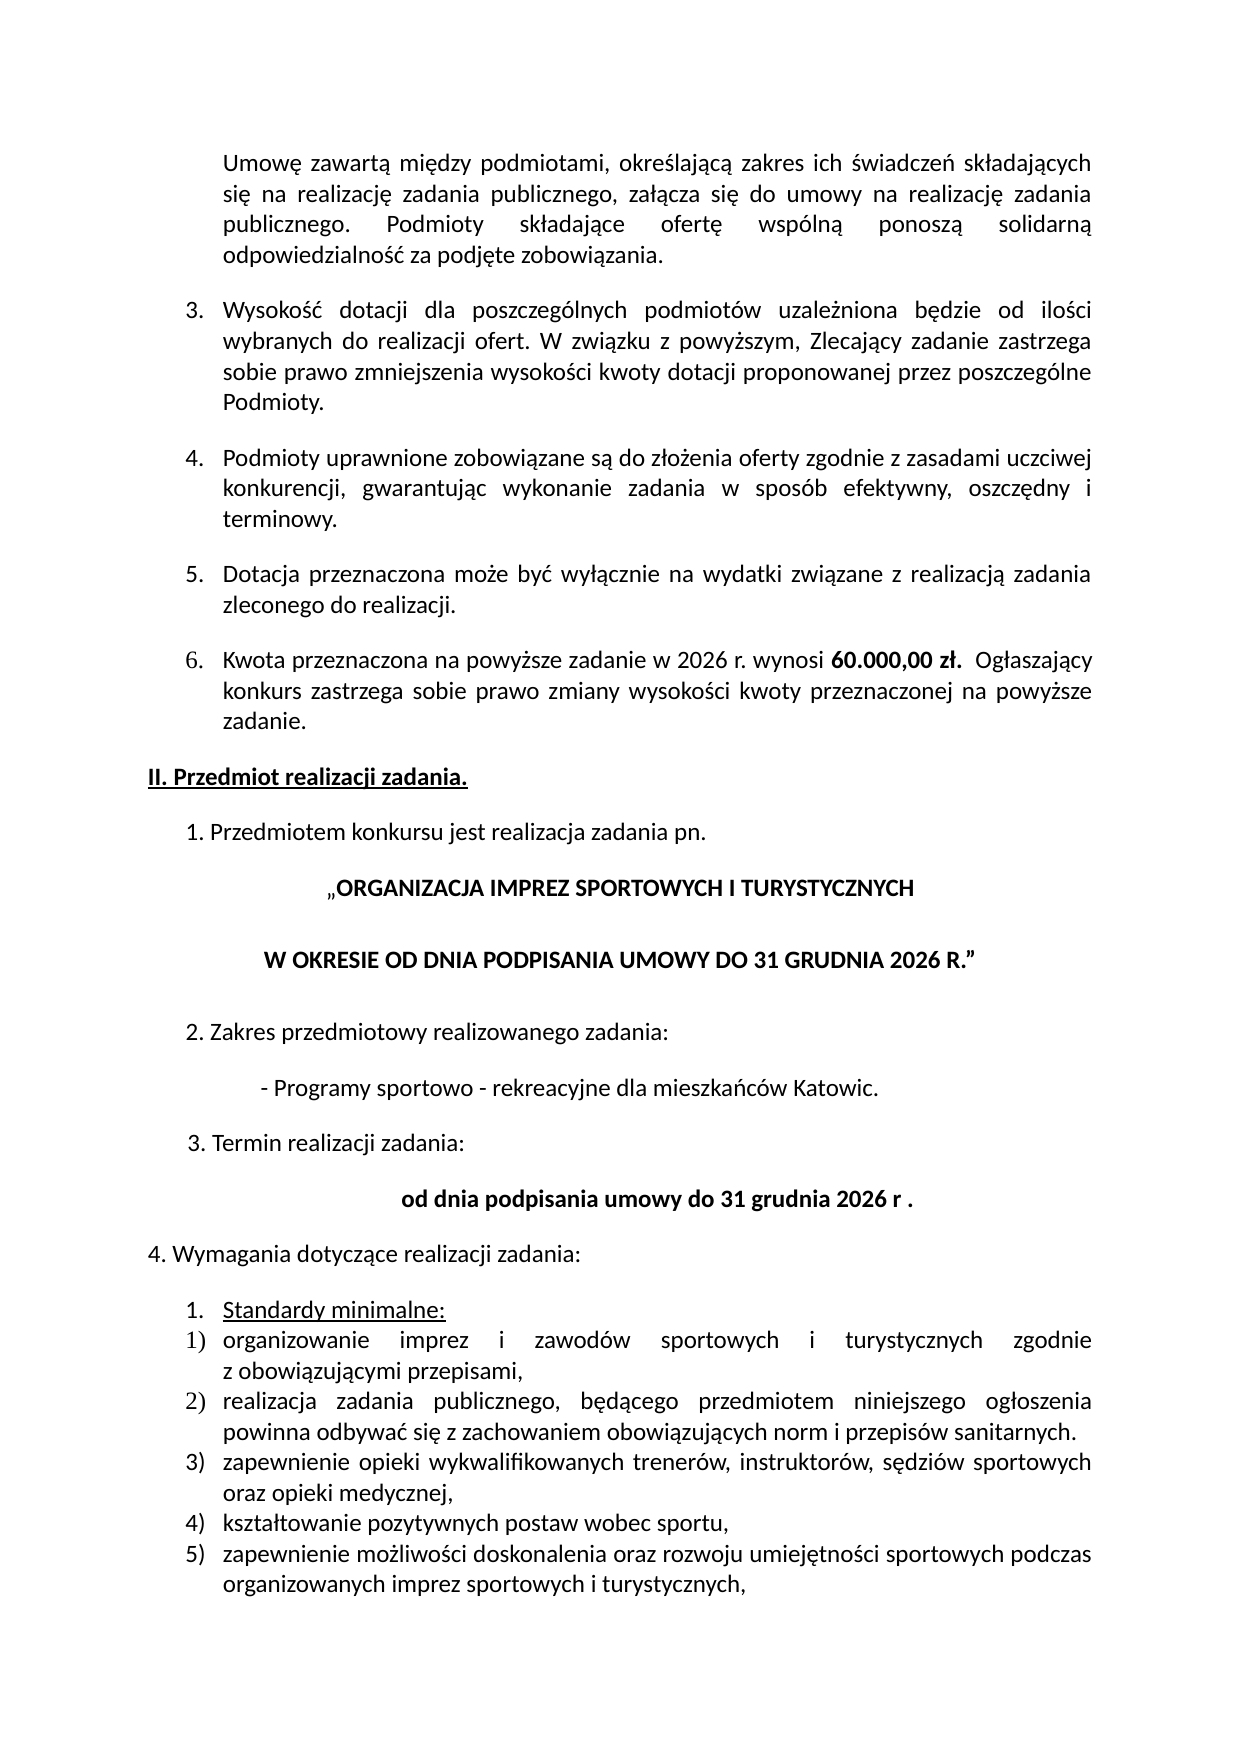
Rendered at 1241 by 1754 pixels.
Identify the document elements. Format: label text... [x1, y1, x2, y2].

list zapewnienie opieki wykwalifikowanych trenerów, instruktorów, sędziów sportowych oraz opieki medycznej, [185, 1447, 1093, 1508]
text 3. Termin realizacji zadania: [148, 1127, 1093, 1158]
text - Programy sportowo - rekreacyjne dla mieszkańców Katowic. [260, 1072, 1093, 1102]
list Dotacja przeznaczona może być wyłącznie na wydatki związane z realizacją zadania zleconego do realizacji. [185, 558, 1093, 619]
text „ORGANIZACJA IMPREZ SPORTOWYCH I TURYSTYCZNYCH [148, 872, 1093, 902]
text W OKRESIE OD DNIA PODPISANIA UMOWY DO 31 GRUDNIA 2026 R.” [148, 944, 1093, 975]
list zapewnienie możliwości doskonalenia oraz rozwoju umiejętności sportowych podczas organizowanych imprez sportowych i turystycznych, [185, 1538, 1093, 1599]
list realizacja zadania publicznego, będącego przedmiotem niniejszego ogłoszenia powinna odbywać się z zachowaniem obowiązujących norm i przepisów sanitarnych. [185, 1386, 1093, 1447]
text Umowę zawartą między podmiotami, określającą zakres ich świadczeń składających się na realizację zadania publicznego, załącza się do umowy na realizację zadania publicznego. Podmioty składające ofertę wspólną ponoszą solidarną odpowiedzialność za podjęte zobowiązania. [223, 148, 1093, 270]
list Podmioty uprawnione zobowiązane są do złożenia oferty zgodnie z zasadami uczciwej konkurencji, gwarantując wykonanie zadania w sposób efektywny, oszczędny i terminowy. [185, 442, 1093, 533]
text 1. Przedmiotem konkursu jest realizacja zadania pn. [185, 816, 1093, 847]
list organizowanie imprez i zawodów sportowych i turystycznych zgodnie z obowiązującymi przepisami, [185, 1324, 1093, 1386]
list Wysokość dotacji dla poszczególnych podmiotów uzależniona będzie od ilości wybranych do realizacji ofert. W związku z powyższym, Zlecający zadanie zastrzega sobie prawo zmniejszenia wysokości kwoty dotacji proponowanej przez poszczególne Podmioty. [185, 295, 1093, 417]
text 4. Wymagania dotyczące realizacji zadania: [148, 1238, 1093, 1269]
text II. Przedmiot realizacji zadania. [148, 761, 1093, 791]
list kształtowanie pozytywnych postaw wobec sportu, [185, 1508, 1093, 1538]
text od dnia podpisania umowy do 31 grudnia 2026 r . [223, 1183, 1093, 1213]
text 2. Zakres przedmiotowy realizowanego zadania: [185, 1016, 1093, 1047]
list Kwota przeznaczona na powyższe zadanie w 2026 r. wynosi 60.000,00 zł. Ogłaszający konkurs zastrzega sobie prawo zmiany wysokości kwoty przeznaczonej na powyższe zadanie. [185, 644, 1093, 736]
list Standardy minimalne: [185, 1294, 1093, 1324]
